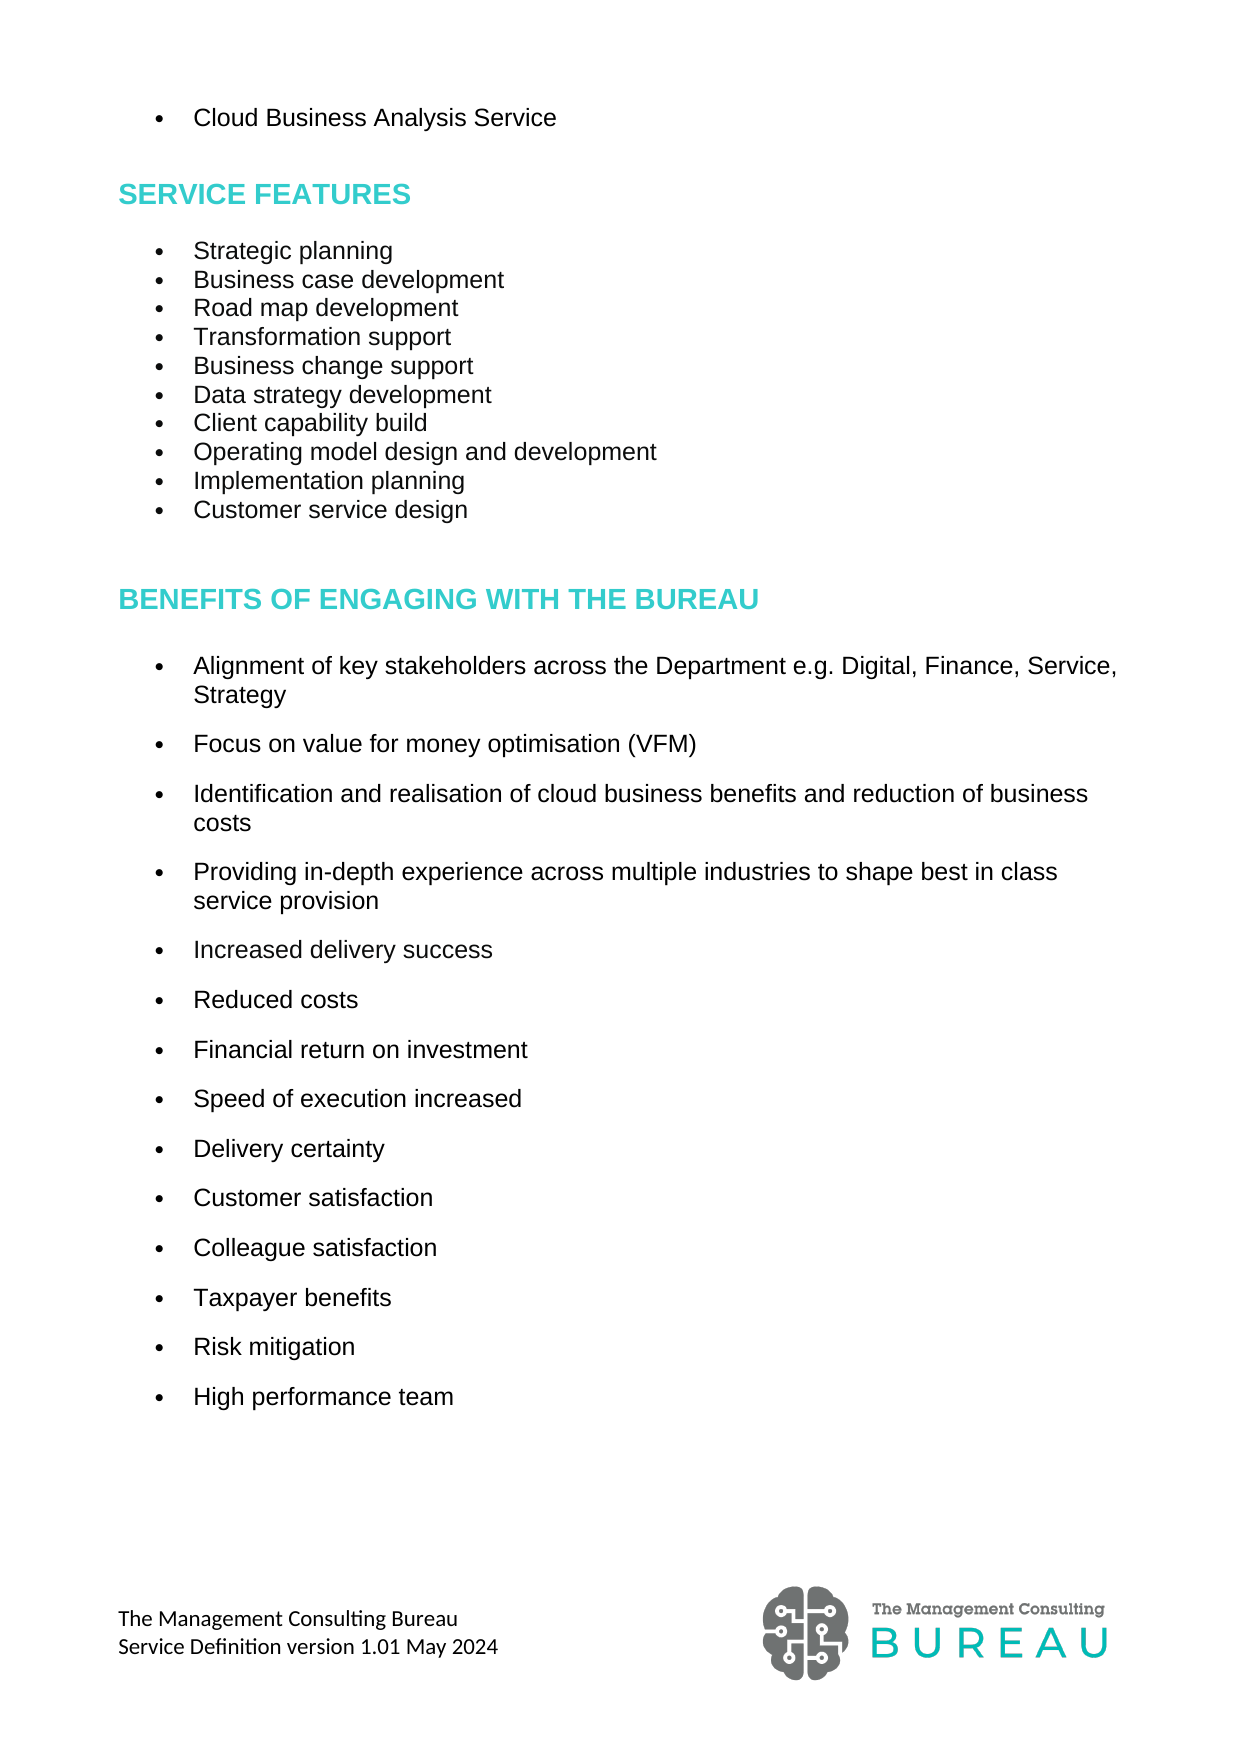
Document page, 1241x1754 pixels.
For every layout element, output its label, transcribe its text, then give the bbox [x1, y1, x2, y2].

list Operating model design and development [156, 437, 1122, 466]
list Strategic planning [156, 236, 1122, 265]
list Implementation planning [156, 466, 1122, 495]
list Financial return on investment [156, 1035, 1122, 1063]
list Focus on value for money optimisation (VFM) [156, 729, 1122, 758]
list Business change support [156, 351, 1122, 380]
list Colleague satisfaction [156, 1233, 1122, 1262]
list Client capability build [156, 408, 1122, 437]
list High performance team [156, 1382, 1122, 1411]
list Business case development [156, 265, 1122, 293]
text BENEFITS OF ENGAGING WITH THE BUREAU [118, 582, 1122, 616]
list Delivery certainty [156, 1134, 1122, 1163]
list Data strategy development [156, 380, 1122, 408]
list Identification and realisation of cloud business benefits and reduction of business costs [156, 779, 1122, 836]
list Road map development [156, 293, 1122, 322]
list Providing in-depth experience across multiple industries to shape best in class service provision [156, 857, 1122, 915]
text SERVICE FEATURES [118, 143, 1122, 211]
list Alignment of key stakeholders across the Department e.g. Digital, Finance, Service, Strategy [156, 651, 1122, 708]
list Reduced costs [156, 985, 1122, 1014]
list Transformation support [156, 322, 1122, 351]
list Risk mitigation [156, 1332, 1122, 1361]
list Taxpayer benefits [156, 1283, 1122, 1311]
list Cloud Business Analysis Service [156, 103, 1122, 132]
list Customer service design [156, 495, 1122, 523]
list Customer satisfaction [156, 1183, 1122, 1212]
list Speed of execution increased [156, 1084, 1122, 1113]
list Increased delivery success [156, 936, 1122, 964]
